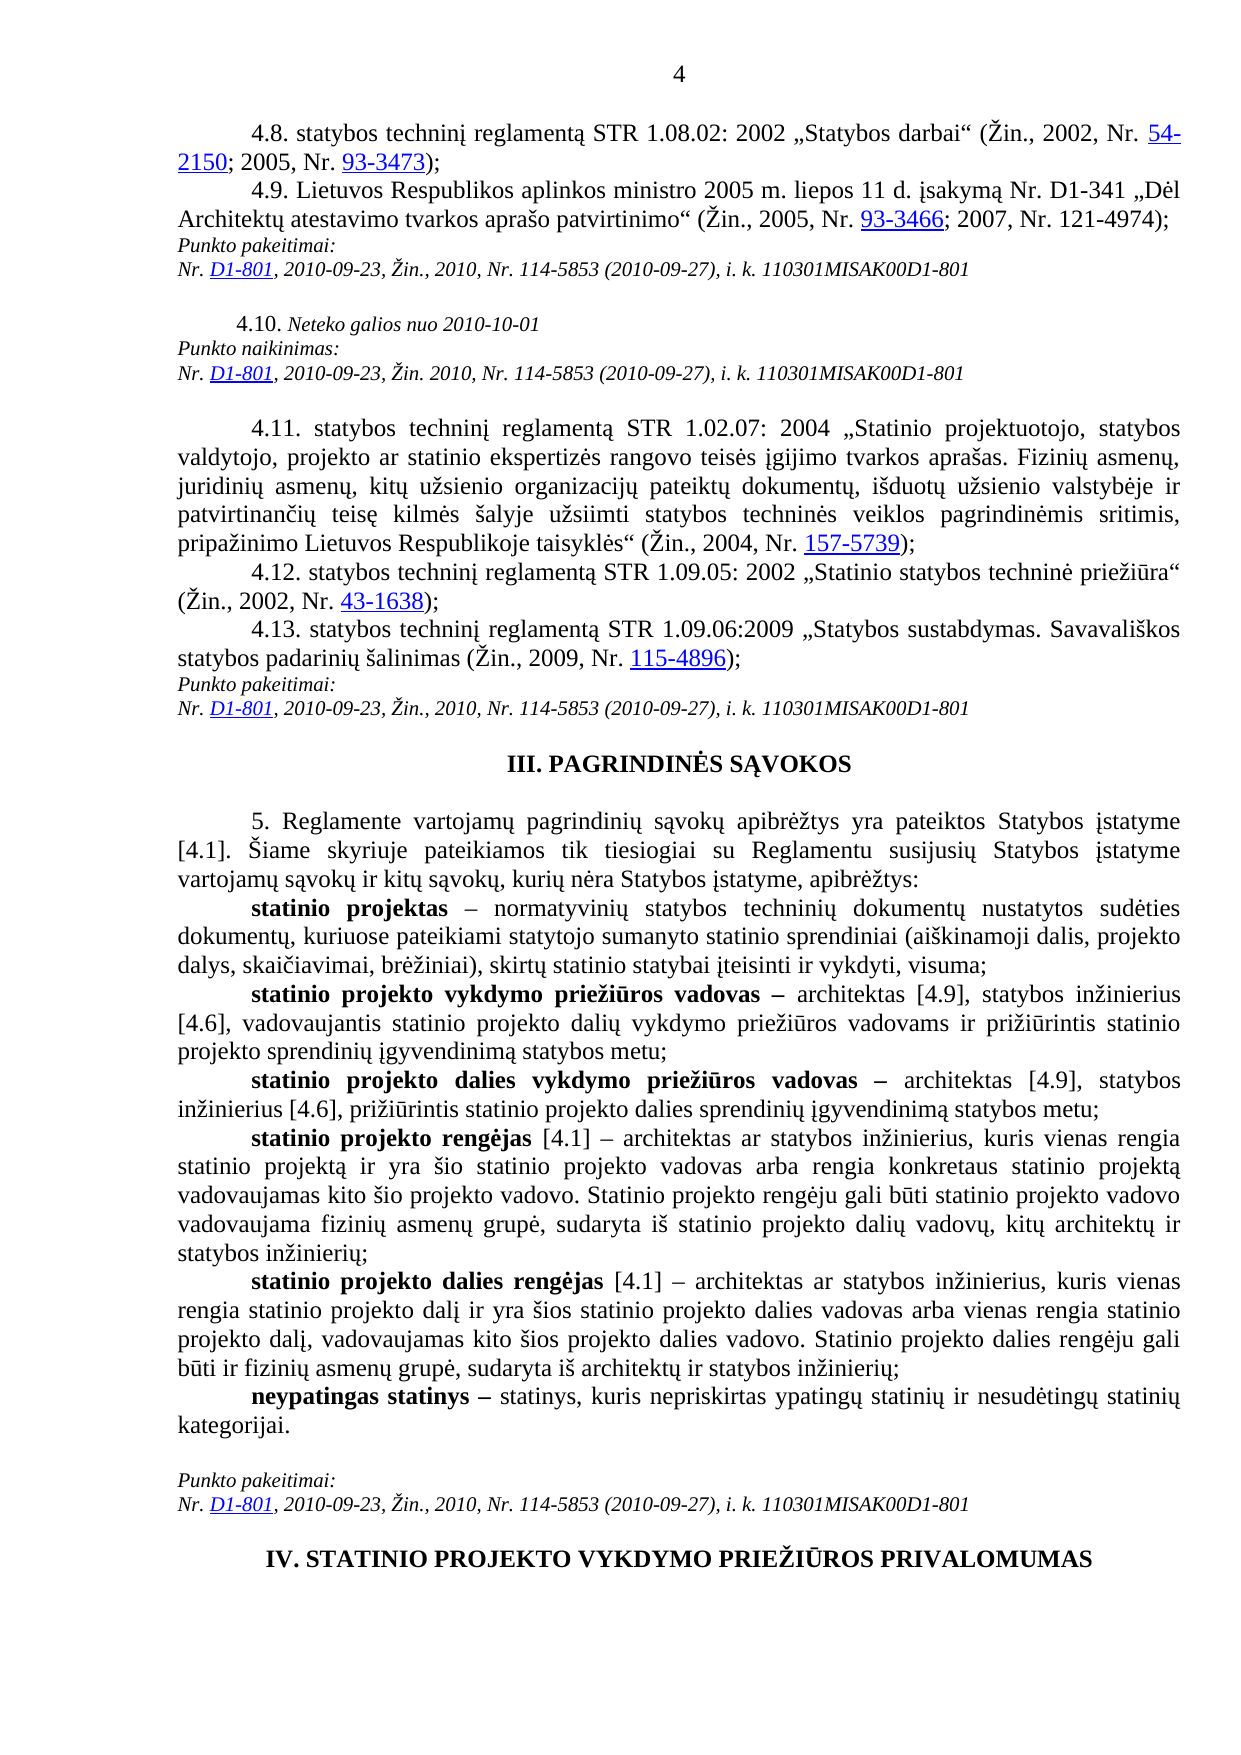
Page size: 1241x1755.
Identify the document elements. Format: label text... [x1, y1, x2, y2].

text statinio projektas – normatyvinių statybos techninių dokumentų nustatytos sudėties dokumentų, kuriuose pateikiami statytojo sumanyto statinio sprendiniai (aiškinamoji dalis, projekto dalys, skaičiavimai, brėžiniai), skirtų statinio statybai įteisinti ir vykdyti, visuma; [177, 893, 1181, 979]
text Nr. D1-801, 2010-09-23, Žin., 2010, Nr. 114-5853 (2010-09-27), i. k. 110301MISAK00D1-801 [177, 1492, 1181, 1516]
text Punkto pakeitimai: [177, 233, 1181, 257]
text Nr. D1-801, 2010-09-23, Žin. 2010, Nr. 114-5853 (2010-09-27), i. k. 110301MISAK00D1-801 [177, 360, 1181, 384]
text Punkto naikinimas: [177, 336, 1181, 360]
text 4.10. Neteko galios nuo 2010-10-01 [177, 310, 1181, 336]
text III. PAGRINDINĖS SĄVOKOS [177, 749, 1181, 778]
text statinio projekto rengėjas [4.1] – architektas ar statybos inžinierius, kuris vienas rengia statinio projektą ir yra šio statinio projekto vadovas arba rengia konkretaus statinio projektą vadovaujamas kito šio projekto vadovo. Statinio projekto rengėju gali būti statinio projekto vadovo vadovaujama fizinių asmenų grupė, sudaryta iš statinio projekto dalių vadovų, kitų architektų ir statybos inžinierių; [177, 1123, 1181, 1266]
text statinio projekto vykdymo priežiūros vadovas – architektas [4.9], statybos inžinierius [4.6], vadovaujantis statinio projekto dalių vykdymo priežiūros vadovams ir prižiūrintis statinio projekto sprendinių įgyvendinimą statybos metu; [177, 979, 1181, 1065]
text statinio projekto dalies vykdymo priežiūros vadovas – architektas [4.9], statybos inžinierius [4.6], prižiūrintis statinio projekto dalies sprendinių įgyvendinimą statybos metu; [177, 1065, 1181, 1123]
text neypatingas statinys – statinys, kuris nepriskirtas ypatingų statinių ir nesudėtingų statinių kategorijai. [177, 1381, 1181, 1439]
text Punkto pakeitimai: [177, 1468, 1181, 1492]
text 4.12. statybos techninį reglamentą STR 1.09.05: 2002 „Statinio statybos techninė priežiūra“ (Žin., 2002, Nr. 43-1638); [177, 557, 1181, 614]
text 4.9. Lietuvos Respublikos aplinkos ministro 2005 m. liepos 11 d. įsakymą Nr. D1-341 „Dėl Architektų atestavimo tvarkos aprašo patvirtinimo“ (Žin., 2005, Nr. 93-3466; 2007, Nr. 121-4974); [177, 176, 1181, 233]
text Nr. D1-801, 2010-09-23, Žin., 2010, Nr. 114-5853 (2010-09-27), i. k. 110301MISAK00D1-801 [177, 696, 1181, 720]
text Punkto pakeitimai: [177, 672, 1181, 696]
text Nr. D1-801, 2010-09-23, Žin., 2010, Nr. 114-5853 (2010-09-27), i. k. 110301MISAK00D1-801 [177, 257, 1181, 281]
text statinio projekto dalies rengėjas [4.1] – architektas ar statybos inžinierius, kuris vienas rengia statinio projekto dalį ir yra šios statinio projekto dalies vadovas arba vienas rengia statinio projekto dalį, vadovaujamas kito šios projekto dalies vadovo. Statinio projekto dalies rengėju gali būti ir fizinių asmenų grupė, sudaryta iš architektų ir statybos inžinierių; [177, 1266, 1181, 1381]
text 5. Reglamente vartojamų pagrindinių sąvokų apibrėžtys yra pateiktos Statybos įstatyme [4.1]. Šiame skyriuje pateikiamos tik tiesiogiai su Reglamentu susijusių Statybos įstatyme vartojamų sąvokų ir kitų sąvokų, kurių nėra Statybos įstatyme, apibrėžtys: [177, 806, 1181, 893]
text IV. STATINIO PROJEKTO VYKDYMO PRIEŽIŪROS PRIVALOMUMAS [177, 1544, 1181, 1573]
text 4.8. statybos techninį reglamentą STR 1.08.02: 2002 „Statybos darbai“ (Žin., 2002, Nr. 54-2150; 2005, Nr. 93-3473); [177, 118, 1181, 176]
text 4.13. statybos techninį reglamentą STR 1.09.06:2009 „Statybos sustabdymas. Savavališkos statybos padarinių šalinimas (Žin., 2009, Nr. 115-4896); [177, 614, 1181, 672]
text 4.11. statybos techninį reglamentą STR 1.02.07: 2004 „Statinio projektuotojo, statybos valdytojo, projekto ar statinio ekspertizės rangovo teisės įgijimo tvarkos aprašas. Fizinių asmenų, juridinių asmenų, kitų užsienio organizacijų pateiktų dokumentų, išduotų užsienio valstybėje ir patvirtinančių teisę kilmės šalyje užsiimti statybos techninės veiklos pagrindinėmis sritimis, pripažinimo Lietuvos Respublikoje taisyklės“ (Žin., 2004, Nr. 157-5739); [177, 413, 1181, 557]
